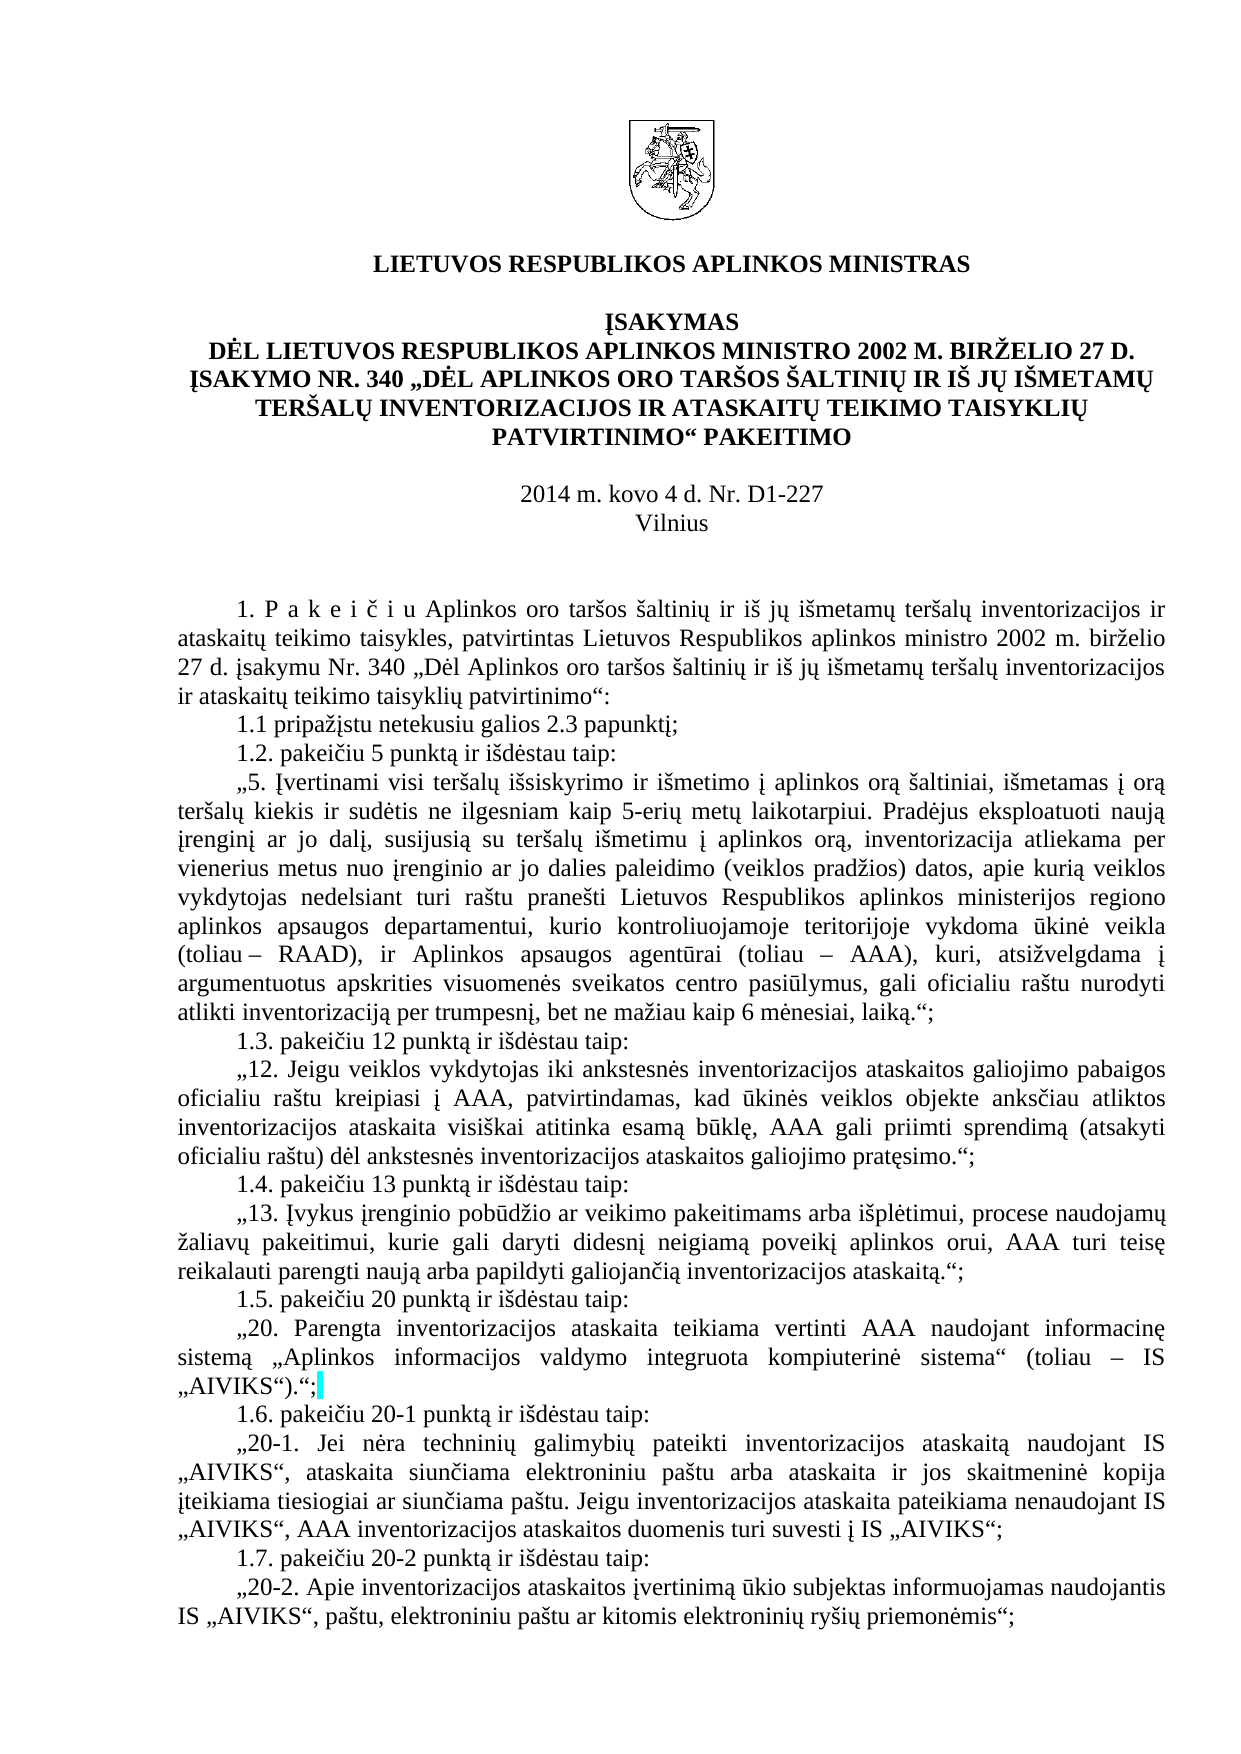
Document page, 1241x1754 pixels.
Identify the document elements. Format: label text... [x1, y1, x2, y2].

text 1.6. pakeičiu 20-1 punktą ir išdėstau taip: [177, 1399, 1166, 1428]
text DĖL LIETUVOS RESPUBLIKOS APLINKOS MINISTRO 2002 M. BIRŽELIO 27 D. ĮSAKYMO NR. 340 „DĖL APLINKOS ORO TARŠOS ŠALTINIŲ IR IŠ JŲ IŠMETAMŲ TERŠALŲ INVENTORIZACIJOS IR ATASKAITŲ TEIKIMO TAISYKLIŲ PATVIRTINIMO“ PAKEITIMO [177, 336, 1166, 451]
text „20. Parengta inventorizacijos ataskaita teikiama vertinti AAA naudojant informacinę sistemą „Aplinkos informacijos valdymo integruota kompiuterinė sistema“ (toliau – IS „AIVIKS“).“; [177, 1313, 1166, 1399]
text 1.5. pakeičiu 20 punktą ir išdėstau taip: [177, 1284, 1166, 1313]
text „20-1. Jei nėra techninių galimybių pateikti inventorizacijos ataskaitą naudojant IS „AIVIKS“, ataskaita siunčiama elektroniniu paštu arba ataskaita ir jos skaitmeninė kopija įteikiama tiesiogiai ar siunčiama paštu. Jeigu inventorizacijos ataskaita pateikiama nenaudojant IS „AIVIKS“, AAA inventorizacijos ataskaitos duomenis turi suvesti į IS „AIVIKS“; [177, 1428, 1166, 1543]
text 2014 m. kovo 4 d. Nr. D1-227 [177, 479, 1166, 508]
text „12. Jeigu veiklos vykdytojas iki ankstesnės inventorizacijos ataskaitos galiojimo pabaigos oficialiu raštu kreipiasi į AAA, patvirtindamas, kad ūkinės veiklos objekte anksčiau atliktos inventorizacijos ataskaita visiškai atitinka esamą būklę, AAA gali priimti sprendimą (atsakyti oficialiu raštu) dėl ankstesnės inventorizacijos ataskaitos galiojimo pratęsimo.“; [177, 1054, 1166, 1169]
text „20-2. Apie inventorizacijos ataskaitos įvertinimą ūkio subjektas informuojamas naudojantis IS „AIVIKS“, paštu, elektroniniu paštu ar kitomis elektroninių ryšių priemonėmis“; [177, 1572, 1166, 1629]
text 1.7. pakeičiu 20-2 punktą ir išdėstau taip: [177, 1543, 1166, 1572]
text LIETUVOS RESPUBLIKOS APLINKOS MINISTRAS [177, 249, 1166, 278]
text 1.1 pripažįstu netekusiu galios 2.3 papunktį; [177, 709, 1166, 738]
text 1.2. pakeičiu 5 punktą ir išdėstau taip: [177, 738, 1166, 767]
text „13. Įvykus įrenginio pobūdžio ar veikimo pakeitimams arba išplėtimui, procese naudojamų žaliavų pakeitimui, kurie gali daryti didesnį neigiamą poveikį aplinkos orui, AAA turi teisę reikalauti parengti naują arba papildyti galiojančią inventorizacijos ataskaitą.“; [177, 1198, 1166, 1284]
text „5. Įvertinami visi teršalų išsiskyrimo ir išmetimo į aplinkos orą šaltiniai, išmetamas į orą teršalų kiekis ir sudėtis ne ilgesniam kaip 5-erių metų laikotarpiui. Pradėjus eksploatuoti naują įrenginį ar jo dalį, susijusią su teršalų išmetimu į aplinkos orą, inventorizacija atliekama per vienerius metus nuo įrenginio ar jo dalies paleidimo (veiklos pradžios) datos, apie kurią veiklos vykdytojas nedelsiant turi raštu pranešti Lietuvos Respublikos aplinkos ministerijos regiono aplinkos apsaugos departamentui, kurio kontroliuojamoje teritorijoje vykdoma ūkinė veikla (toliau – RAAD), ir Aplinkos apsaugos agentūrai (toliau – AAA), kuri, atsižvelgdama į argumentuotus apskrities visuomenės sveikatos centro pasiūlymus, gali oficialiu raštu nurodyti atlikti inventorizaciją per trumpesnį, bet ne mažiau kaip 6 mėnesiai, laiką.“; [177, 767, 1166, 1026]
text ĮSAKYMAS [177, 307, 1166, 336]
text 1.3. pakeičiu 12 punktą ir išdėstau taip: [177, 1026, 1166, 1054]
text Vilnius [177, 508, 1166, 537]
text 1.4. pakeičiu 13 punktą ir išdėstau taip: [177, 1169, 1166, 1198]
text 1. P a k e i č i u Aplinkos oro taršos šaltinių ir iš jų išmetamų teršalų inventorizacijos ir ataskaitų teikimo taisykles, patvirtintas Lietuvos Respublikos aplinkos ministro 2002 m. birželio 27 d. įsakymu Nr. 340 „Dėl Aplinkos oro taršos šaltinių ir iš jų išmetamų teršalų inventorizacijos ir ataskaitų teikimo taisyklių patvirtinimo“: [177, 594, 1166, 709]
